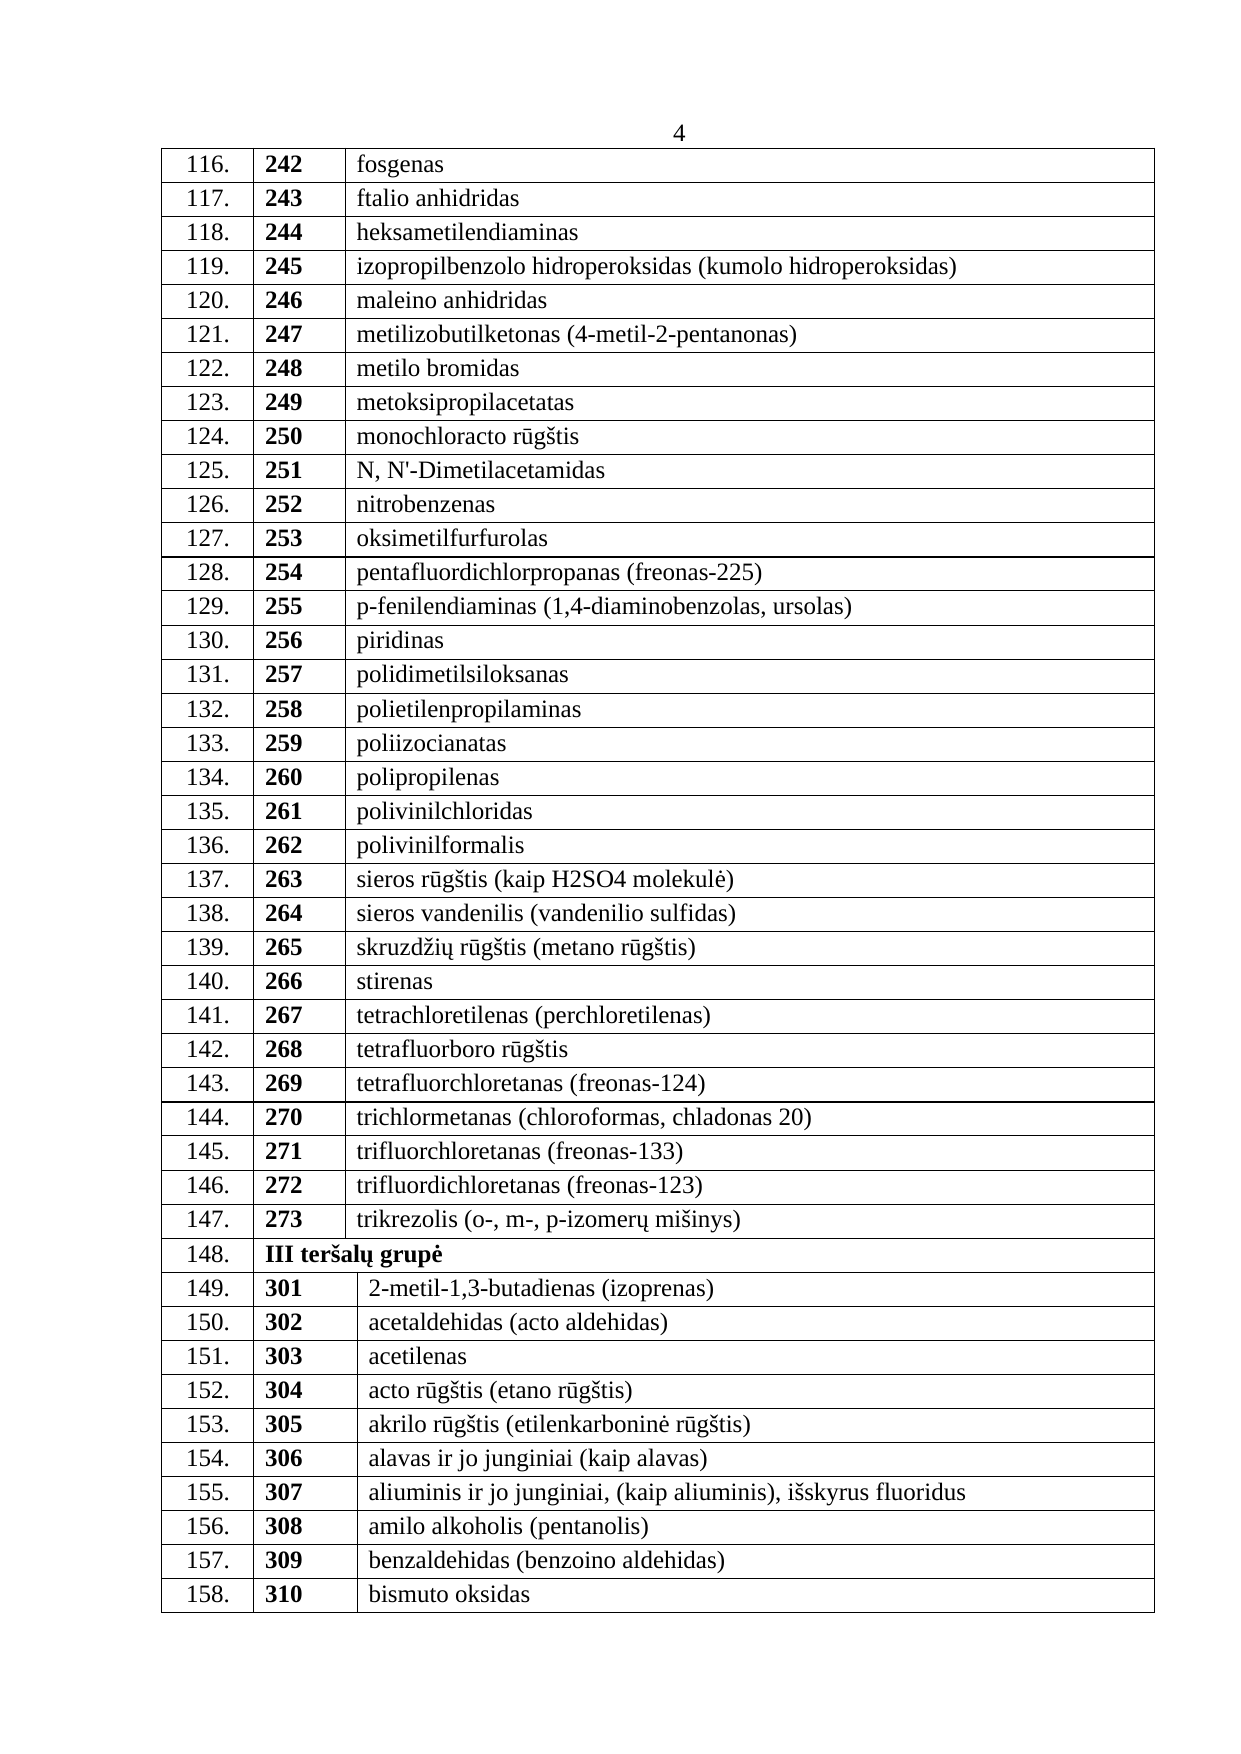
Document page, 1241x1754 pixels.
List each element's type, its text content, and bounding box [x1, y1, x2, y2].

table_cell 116. [162, 149, 253, 182]
table_cell 260 [254, 762, 345, 795]
table_cell 259 [254, 728, 345, 761]
table_cell sieros vandenilis (vandenilio sulfidas) [346, 898, 1154, 931]
table_cell 269 [254, 1068, 345, 1101]
table_cell akrilo rūgštis (etilenkarboninė rūgštis) [358, 1409, 1154, 1442]
table_cell 272 [254, 1171, 345, 1203]
table_cell N, N'-Dimetilacetamidas [346, 455, 1154, 488]
table_cell polivinilformalis [346, 830, 1154, 863]
table_cell 130. [162, 626, 253, 658]
table_cell 252 [254, 489, 345, 522]
table_cell 262 [254, 830, 345, 863]
table_cell 146. [162, 1171, 253, 1203]
table_cell 308 [254, 1511, 357, 1544]
table_cell amilo alkoholis (pentanolis) [358, 1511, 1154, 1544]
table_cell metoksipropilacetatas [346, 387, 1154, 420]
table_cell 139. [162, 932, 253, 965]
table_cell 307 [254, 1477, 357, 1510]
table_cell 125. [162, 455, 253, 488]
table_cell 136. [162, 830, 253, 863]
table_cell tetrafluorchloretanas (freonas-124) [346, 1068, 1154, 1101]
table_cell 249 [254, 387, 345, 420]
table_cell 126. [162, 489, 253, 522]
table_cell 151. [162, 1341, 253, 1374]
table_cell 247 [254, 319, 345, 352]
table_cell 137. [162, 864, 253, 897]
table_cell piridinas [346, 626, 1154, 658]
table_cell 273 [254, 1205, 345, 1238]
table_cell 157. [162, 1545, 253, 1578]
table_cell 302 [254, 1307, 357, 1340]
table_cell tetrafluorboro rūgštis [346, 1034, 1154, 1067]
table_cell 267 [254, 1000, 345, 1033]
table_cell 131. [162, 660, 253, 693]
table_cell 243 [254, 183, 345, 216]
table_cell 133. [162, 728, 253, 761]
table_cell 122. [162, 353, 253, 386]
table_cell acetaldehidas (acto aldehidas) [358, 1307, 1154, 1340]
table_cell 306 [254, 1443, 357, 1476]
table_cell 156. [162, 1511, 253, 1544]
table_cell 121. [162, 319, 253, 352]
table_cell III teršalų grupė [254, 1239, 1154, 1272]
table_cell 135. [162, 796, 253, 829]
table_cell poliizocianatas [346, 728, 1154, 761]
table_cell izopropilbenzolo hidroperoksidas (kumolo hidroperoksidas) [346, 251, 1154, 284]
table_cell 138. [162, 898, 253, 931]
table_cell 248 [254, 353, 345, 386]
table_cell polietilenpropilaminas [346, 694, 1154, 727]
table_cell ftalio anhidridas [346, 183, 1154, 216]
table_cell 119. [162, 251, 253, 284]
table_cell 145. [162, 1136, 253, 1169]
table_cell bismuto oksidas [358, 1579, 1154, 1612]
table_cell 309 [254, 1545, 357, 1578]
table_cell trifluordichloretanas (freonas-123) [346, 1171, 1154, 1203]
table_cell 132. [162, 694, 253, 727]
table_cell 2-metil-1,3-butadienas (izoprenas) [358, 1273, 1154, 1306]
table_cell 265 [254, 932, 345, 965]
table_cell 257 [254, 660, 345, 693]
table_cell 144. [162, 1103, 253, 1135]
table_cell tetrachloretilenas (perchloretilenas) [346, 1000, 1154, 1033]
table_cell 127. [162, 523, 253, 556]
table_cell 256 [254, 626, 345, 658]
table_cell benzaldehidas (benzoino aldehidas) [358, 1545, 1154, 1578]
table_cell 129. [162, 591, 253, 624]
table_cell acto rūgštis (etano rūgštis) [358, 1375, 1154, 1408]
table_cell acetilenas [358, 1341, 1154, 1374]
table_cell 120. [162, 285, 253, 318]
table_cell 244 [254, 217, 345, 250]
table_cell 305 [254, 1409, 357, 1442]
table_cell nitrobenzenas [346, 489, 1154, 522]
table_cell 118. [162, 217, 253, 250]
table_cell 140. [162, 966, 253, 999]
table_cell 147. [162, 1205, 253, 1238]
table_cell 143. [162, 1068, 253, 1101]
table_cell 152. [162, 1375, 253, 1408]
table_cell 124. [162, 421, 253, 454]
table_cell 158. [162, 1579, 253, 1612]
table_cell 246 [254, 285, 345, 318]
table_cell polipropilenas [346, 762, 1154, 795]
table_cell alavas ir jo junginiai (kaip alavas) [358, 1443, 1154, 1476]
table_cell p-fenilendiaminas (1,4-diaminobenzolas, ursolas) [346, 591, 1154, 624]
table_cell 255 [254, 591, 345, 624]
table_cell polidimetilsiloksanas [346, 660, 1154, 693]
table_cell 150. [162, 1307, 253, 1340]
table_cell 148. [162, 1239, 253, 1272]
table_cell 263 [254, 864, 345, 897]
table_cell 254 [254, 558, 345, 590]
table_cell metilizobutilketonas (4-metil-2-pentanonas) [346, 319, 1154, 352]
table_cell 251 [254, 455, 345, 488]
table_cell 155. [162, 1477, 253, 1510]
table_cell 264 [254, 898, 345, 931]
table_cell 134. [162, 762, 253, 795]
table_cell 261 [254, 796, 345, 829]
table_cell oksimetilfurfurolas [346, 523, 1154, 556]
table_cell skruzdžių rūgštis (metano rūgštis) [346, 932, 1154, 965]
table_cell 242 [254, 149, 345, 182]
table_cell pentafluordichlorpropanas (freonas-225) [346, 558, 1154, 590]
table_cell stirenas [346, 966, 1154, 999]
table_cell trikrezolis (o-, m-, p-izomerų mišinys) [346, 1205, 1154, 1238]
table_cell 245 [254, 251, 345, 284]
table_cell trifluorchloretanas (freonas-133) [346, 1136, 1154, 1169]
table_cell 301 [254, 1273, 357, 1306]
table_cell 149. [162, 1273, 253, 1306]
table_cell 123. [162, 387, 253, 420]
table_cell 117. [162, 183, 253, 216]
table_cell monochloracto rūgštis [346, 421, 1154, 454]
table_cell 253 [254, 523, 345, 556]
table_cell fosgenas [346, 149, 1154, 182]
table_cell 142. [162, 1034, 253, 1067]
table_cell 153. [162, 1409, 253, 1442]
table_cell 250 [254, 421, 345, 454]
table_cell 270 [254, 1103, 345, 1135]
table_cell sieros rūgštis (kaip H2SO4 molekulė) [346, 864, 1154, 897]
table_cell 266 [254, 966, 345, 999]
table_cell 271 [254, 1136, 345, 1169]
table_cell 141. [162, 1000, 253, 1033]
table_cell 310 [254, 1579, 357, 1612]
table_cell 154. [162, 1443, 253, 1476]
table_cell 304 [254, 1375, 357, 1408]
table_cell metilo bromidas [346, 353, 1154, 386]
table_cell heksametilendiaminas [346, 217, 1154, 250]
table_cell aliuminis ir jo junginiai, (kaip aliuminis), išskyrus fluoridus [358, 1477, 1154, 1510]
table_cell trichlormetanas (chloroformas, chladonas 20) [346, 1103, 1154, 1135]
table_cell polivinilchloridas [346, 796, 1154, 829]
table_cell maleino anhidridas [346, 285, 1154, 318]
table_cell 128. [162, 558, 253, 590]
table_cell 268 [254, 1034, 345, 1067]
table_cell 303 [254, 1341, 357, 1374]
table_cell 258 [254, 694, 345, 727]
